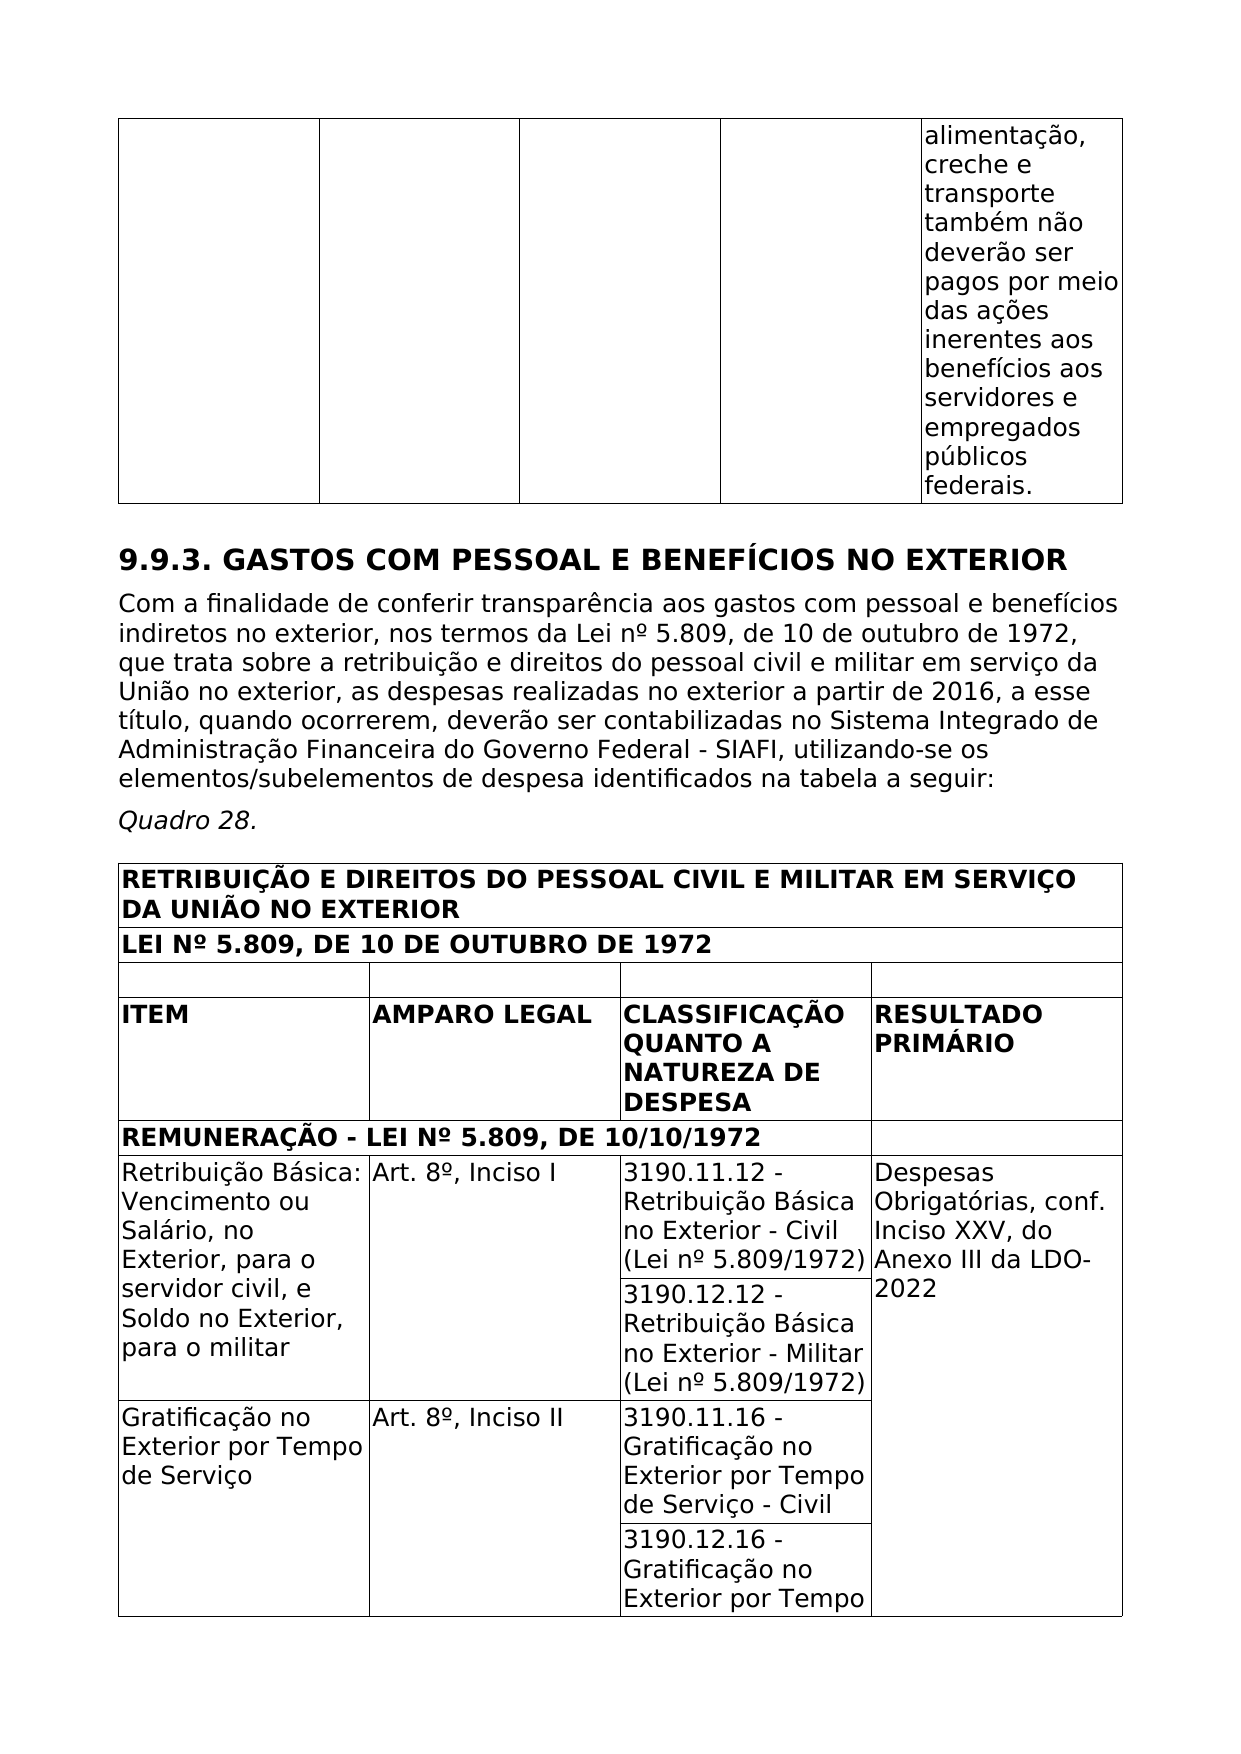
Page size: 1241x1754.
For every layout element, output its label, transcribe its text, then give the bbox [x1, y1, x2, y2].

subtitle 9.9.3. GASTOS COM PESSOAL E BENEFÍCIOS NO EXTERIOR [118, 543, 1122, 577]
table_cell LEI Nº 5.809, DE 10 DE OUTUBRO DE 1972 [119, 928, 1122, 962]
table_cell [119, 119, 319, 503]
table_cell 3190.11.12 - Retribuição Básica no Exterior - Civil (Lei nº 5.809/1972) [621, 1156, 871, 1277]
table_cell [119, 963, 369, 997]
table_cell Gratificação no Exterior por Tempo de Serviço [119, 1401, 369, 1616]
table_cell AMPARO LEGAL [370, 998, 620, 1120]
table_cell [872, 1121, 1122, 1155]
table_cell [320, 119, 519, 503]
table_cell CLASSIFICAÇÃO QUANTO A NATUREZA DE DESPESA [621, 998, 871, 1120]
table_cell [520, 119, 720, 503]
table_cell [721, 119, 921, 503]
table_header RETRIBUIÇÃO E DIREITOS DO PESSOAL CIVIL E MILITAR EM SERVIÇO DA UNIÃO NO EXTERIOR [119, 864, 1122, 927]
table_cell [370, 963, 620, 997]
table_cell Despesas Obrigatórias, conf. Inciso XXV, do Anexo III da LDO-2022 [872, 1156, 1122, 1616]
table_cell alimentação, creche e transporte também não deverão ser pagos por meio das ações inerentes aos benefícios aos servidores e empregados públicos federais. [922, 119, 1122, 503]
table_cell REMUNERAÇÃO - LEI Nº 5.809, DE 10/10/1972 [119, 1121, 871, 1155]
table_cell 3190.12.12 - Retribuição Básica no Exterior - Militar (Lei nº 5.809/1972) [621, 1279, 871, 1400]
table_cell 3190.12.16 - Gratificação no Exterior por Tempo [621, 1524, 871, 1616]
table_cell RESULTADO PRIMÁRIO [872, 998, 1122, 1120]
table_cell 3190.11.16 - Gratificação no Exterior por Tempo de Serviço - Civil [621, 1401, 871, 1523]
table_cell [872, 963, 1122, 997]
table_cell Art. 8º, Inciso II [370, 1401, 620, 1616]
table_cell ITEM [119, 998, 369, 1120]
table_cell [621, 963, 871, 997]
text Quadro 28. [118, 806, 1122, 835]
table_cell Art. 8º, Inciso I [370, 1156, 620, 1400]
text Com a finalidade de conferir transparência aos gastos com pessoal e benefícios indiretos no exterior, nos termos da Lei nº 5.809, de 10 de outubro de 1972, que trata sobre a retribuição e direitos do pessoal civil e militar em serviço da União no exterior, as despesas realizadas no exterior a partir de 2016, a esse título, quando ocorrerem, deverão ser contabilizadas no Sistema Integrado de Administração Financeira do Governo Federal - SIAFI, utilizando-se os elementos/subelementos de despesa identificados na tabela a seguir: [118, 589, 1122, 794]
table_cell Retribuição Básica: Vencimento ou Salário, no Exterior, para o servidor civil, e Soldo no Exterior, para o militar [119, 1156, 369, 1400]
